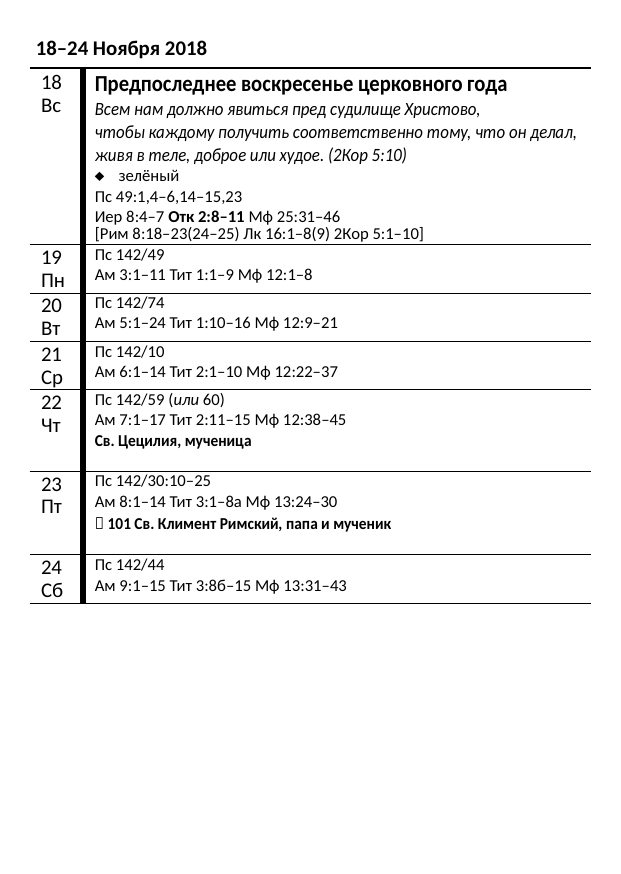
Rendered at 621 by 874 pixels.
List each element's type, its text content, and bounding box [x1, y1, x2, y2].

table_cell Пс 142/44 Ам 9:1–15 Тит 3:8б–15 Мф 13:31–43 [86, 555, 591, 603]
table_cell Пс 142/30:10–25 Ам 8:1–14 Тит 3:1–8а Мф 13:24–30  101 Св. Климент Римский, папа и мученик [86, 472, 591, 554]
table_cell Предпоследнее воскресенье церковного года Всем нам должно явиться пред судилище Христово, чтобы каждому получить соответственно тому, что он делал, живя в теле, доброе или худое. (2Кор 5:10) зелёный Пс 49:1,4–6,14–15,23 Иер 8:4–7 Отк 2:8–11 Мф 25:31–46 [Рим 8:18–23(24–25) Лк 16:1–8(9) 2Кор 5:1–10] [86, 69, 591, 244]
table_cell 18 Вс [30, 69, 80, 244]
table_cell 19 Пн [30, 245, 80, 292]
table_cell Пс 142/49 Ам 3:1–11 Тит 1:1–9 Мф 12:1–8 [86, 245, 591, 292]
table_cell Пс 142/74 Ам 5:1–24 Тит 1:10–16 Мф 12:9–21 [86, 294, 591, 341]
table_cell Пс 142/59 (или 60) Ам 7:1–17 Тит 2:11–15 Мф 12:38–45 Св. Цецилия, мученица [86, 390, 591, 471]
table_cell Пс 142/10 Ам 6:1–14 Тит 2:1–10 Мф 12:22–37 [86, 342, 591, 389]
table_cell 20 Вт [30, 294, 80, 341]
table_header 18–24 Ноября 2018 [30, 30, 591, 67]
table_cell 21 Ср [30, 342, 80, 389]
table_cell 24 Сб [30, 555, 80, 603]
table_cell 22 Чт [30, 390, 80, 471]
table_cell 23 Пт [30, 472, 80, 554]
